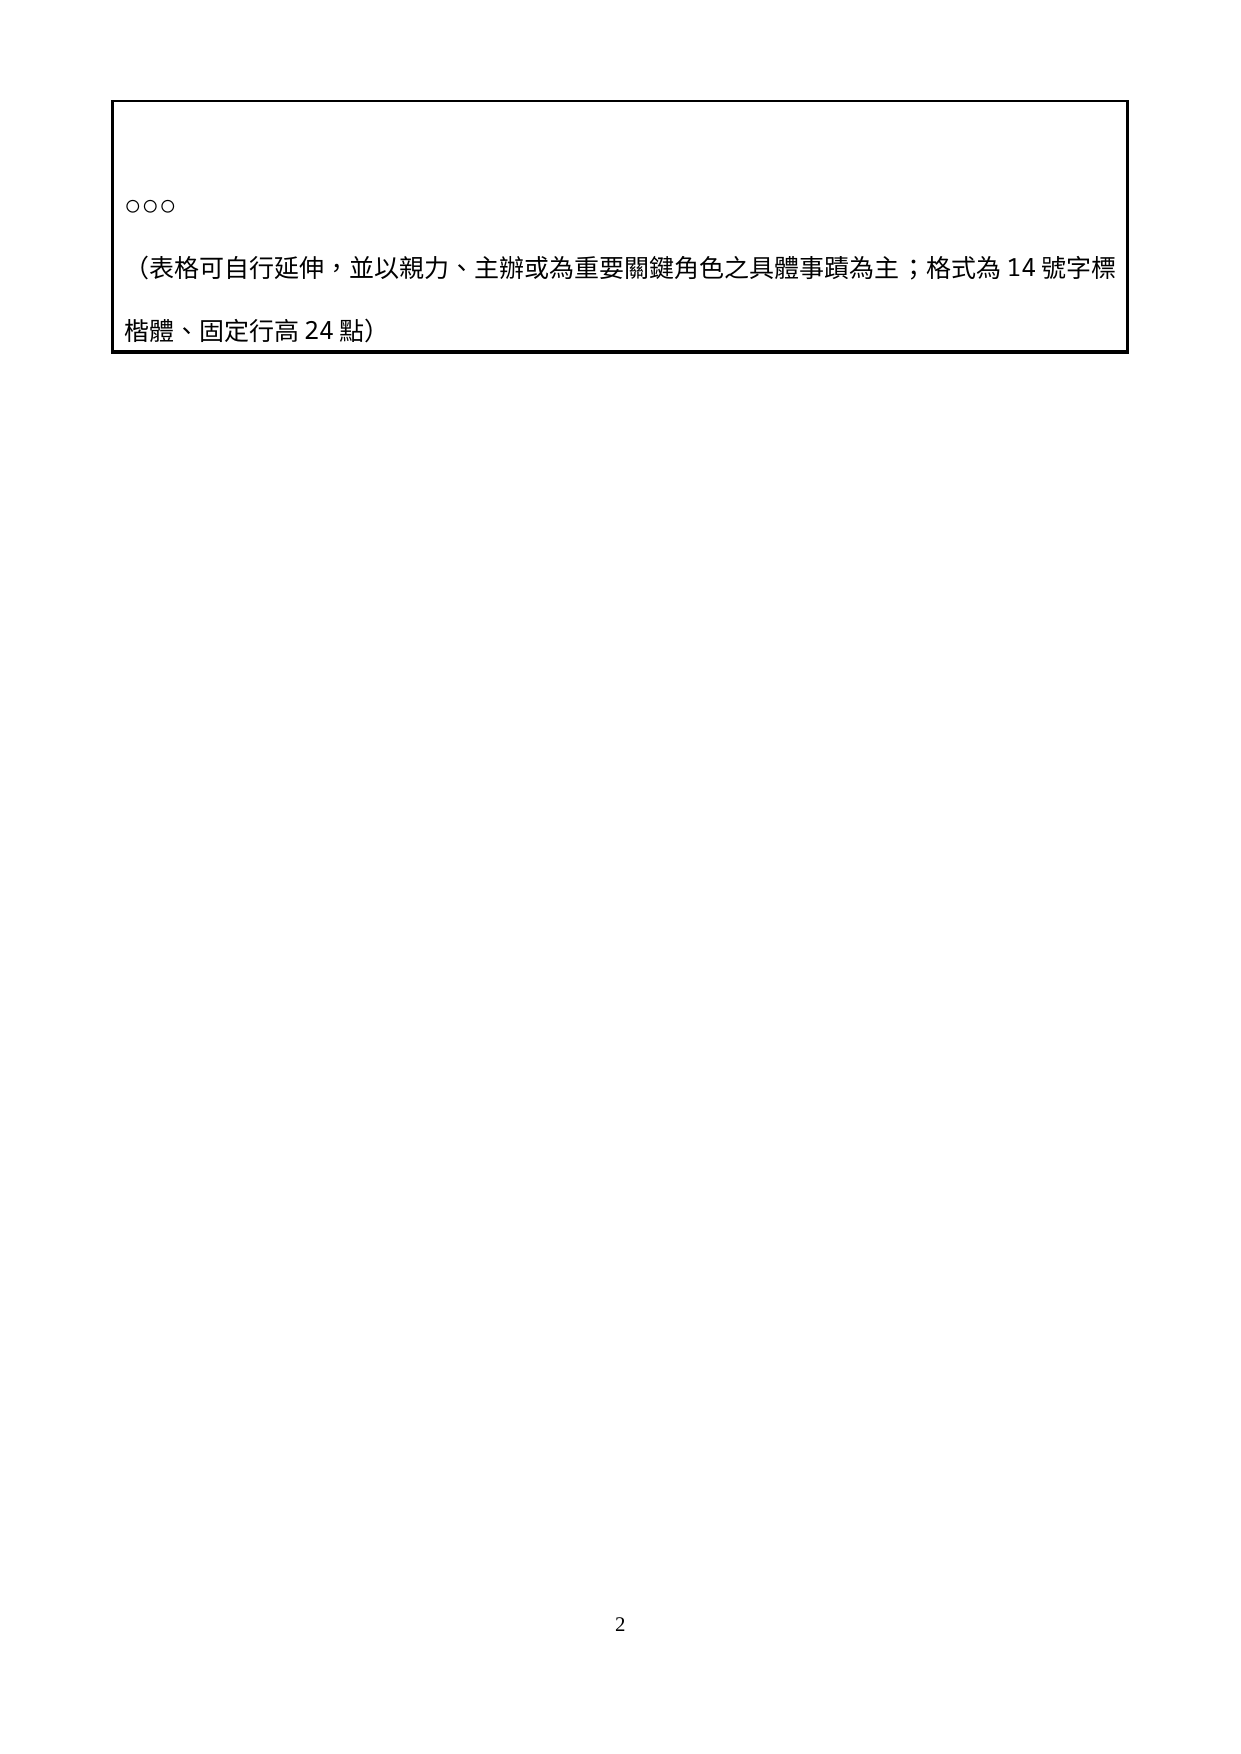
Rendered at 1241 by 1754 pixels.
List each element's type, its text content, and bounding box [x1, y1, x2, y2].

table_cell ○○○ （表格可自行延伸，並以親力、主辦或為重要關鍵角色之具體事蹟為主；格式為14號字標楷體、固定行高24點） [114, 102, 1126, 350]
